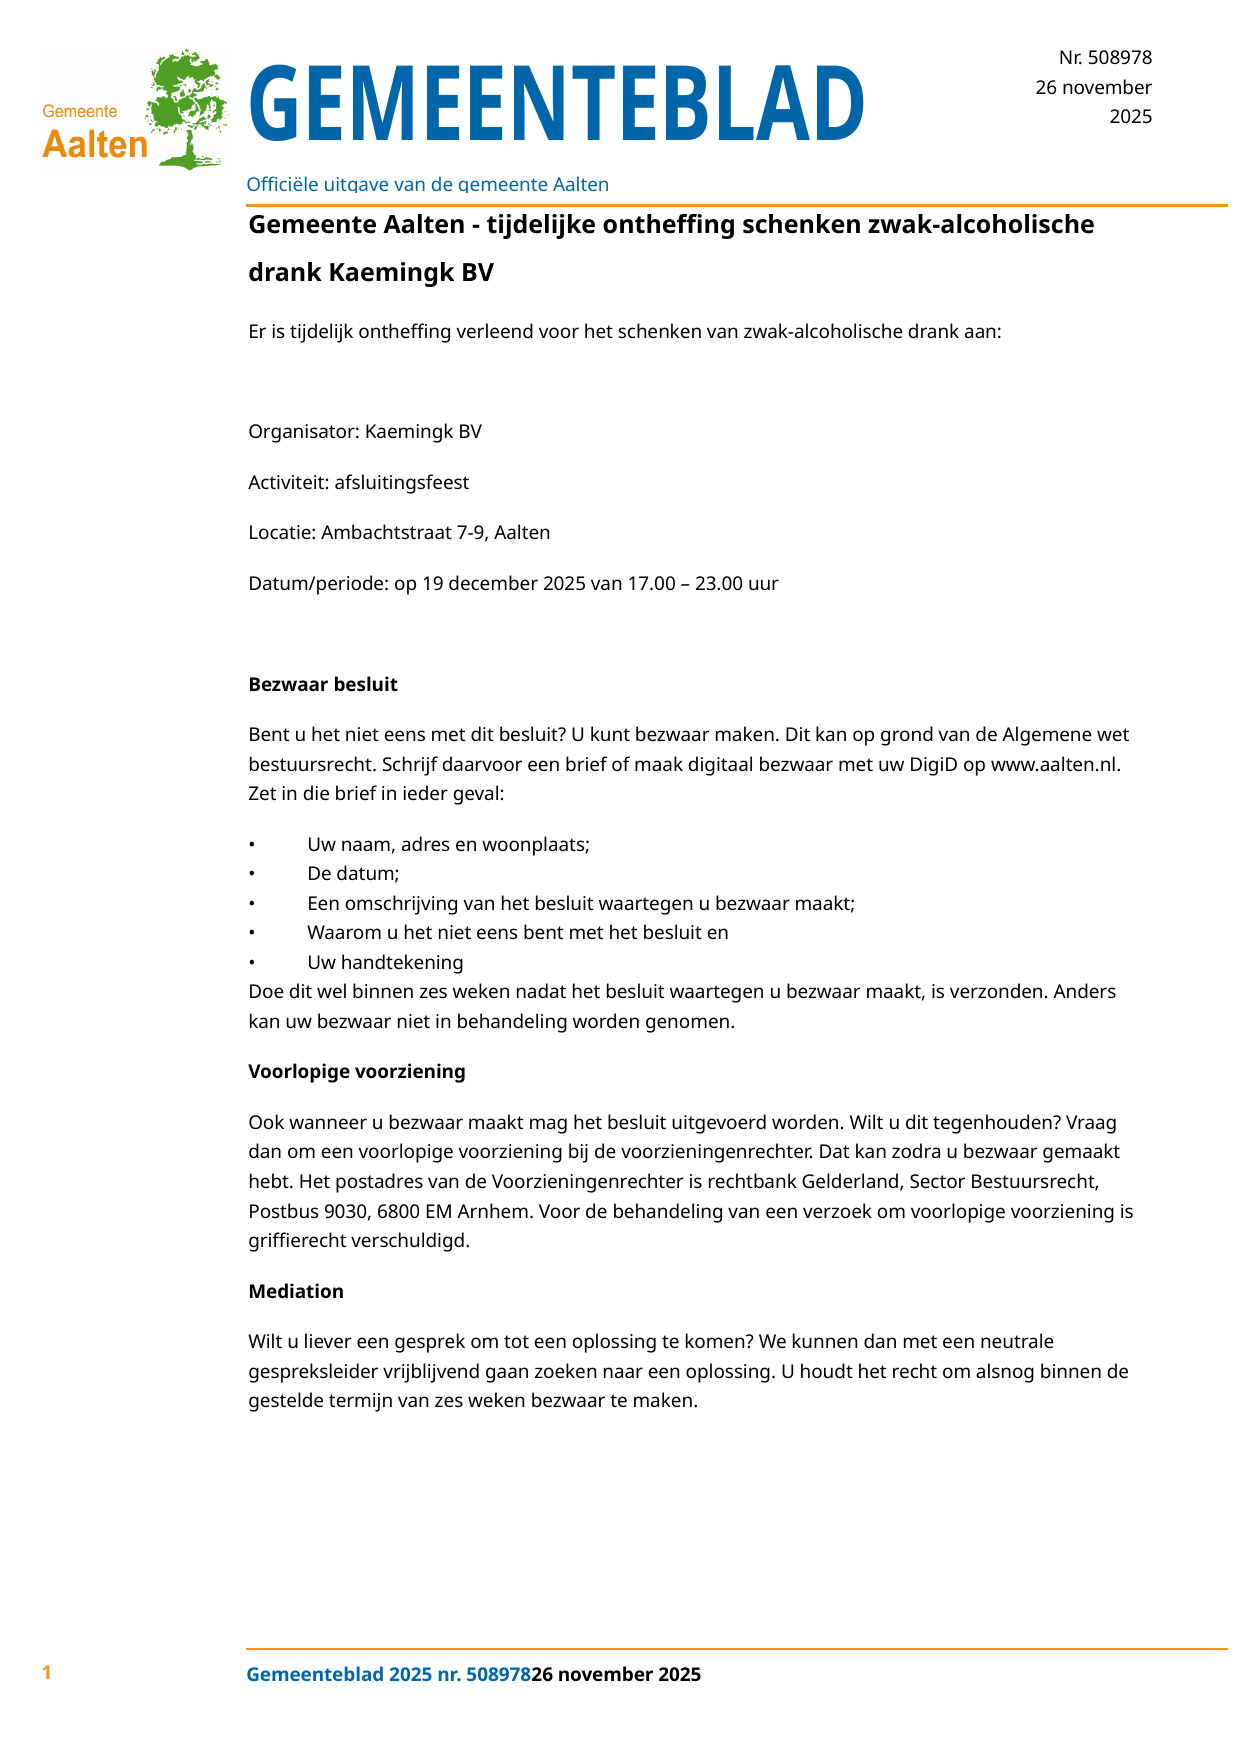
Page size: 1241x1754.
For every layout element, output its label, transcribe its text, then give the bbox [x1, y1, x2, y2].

text Mediation [248, 1278, 1152, 1304]
text Datum/periode: op 19 december 2025 van 17.00 – 23.00 uur [248, 570, 1152, 596]
picture [41, 47, 231, 172]
list De datum; [248, 860, 1152, 886]
text Activiteit: afsluitingsfeest [248, 469, 1152, 495]
text Wilt u liever een gesprek om tot een oplossing te komen? We kunnen dan met een neutrale gespreksleider vrijblijvend gaan zoeken naar een oplossing. U houdt het recht om alsnog binnen de gestelde termijn van zes weken bezwaar te maken. [248, 1328, 1152, 1413]
text Ook wanneer u bezwaar maakt mag het besluit uitgevoerd worden. Wilt u dit tegenhouden? Vraag dan om een voorlopige voorziening bij de voorzieningenrechter. Dat kan zodra u bezwaar gemaakt hebt. Het postadres van de Voorzieningenrechter is rechtbank Gelderland, Sector Bestuursrecht, Postbus 9030, 6800 EM Arnhem. Voor de behandeling van een verzoek om voorlopige voorziening is griffierecht verschuldigd. [248, 1109, 1152, 1253]
list Uw naam, adres en woonplaats; [248, 831, 1152, 857]
list Uw handtekening [248, 949, 1152, 975]
text Bezwaar besluit [248, 671, 1152, 697]
text Bent u het niet eens met dit besluit? U kunt bezwaar maken. Dit kan op grond van de Algemene wet bestuursrecht. Schrijf daarvoor een brief of maak digitaal bezwaar met uw DigiD op www.aalten.nl. Zet in die brief in ieder geval: [248, 721, 1152, 806]
list Waarom u het niet eens bent met het besluit en [248, 919, 1152, 945]
text Voorlopige voorziening [248, 1059, 1152, 1084]
text Doe dit wel binnen zes weken nadat het besluit waartegen u bezwaar maakt, is verzonden. Anders kan uw bezwaar niet in behandeling worden genomen. [248, 979, 1152, 1034]
text Organisator: Kaemingk BV [248, 419, 1152, 444]
text Gemeente Aalten - tijdelijke ontheffing schenken zwak-alcoholische drank Kaemingk BV [248, 207, 1152, 288]
text Locatie: Ambachtstraat 7-9, Aalten [248, 519, 1152, 545]
text Er is tijdelijk ontheffing verleend voor het schenken van zwak-alcoholische drank aan: [248, 318, 1152, 344]
list Een omschrijving van het besluit waartegen u bezwaar maakt; [248, 890, 1152, 916]
